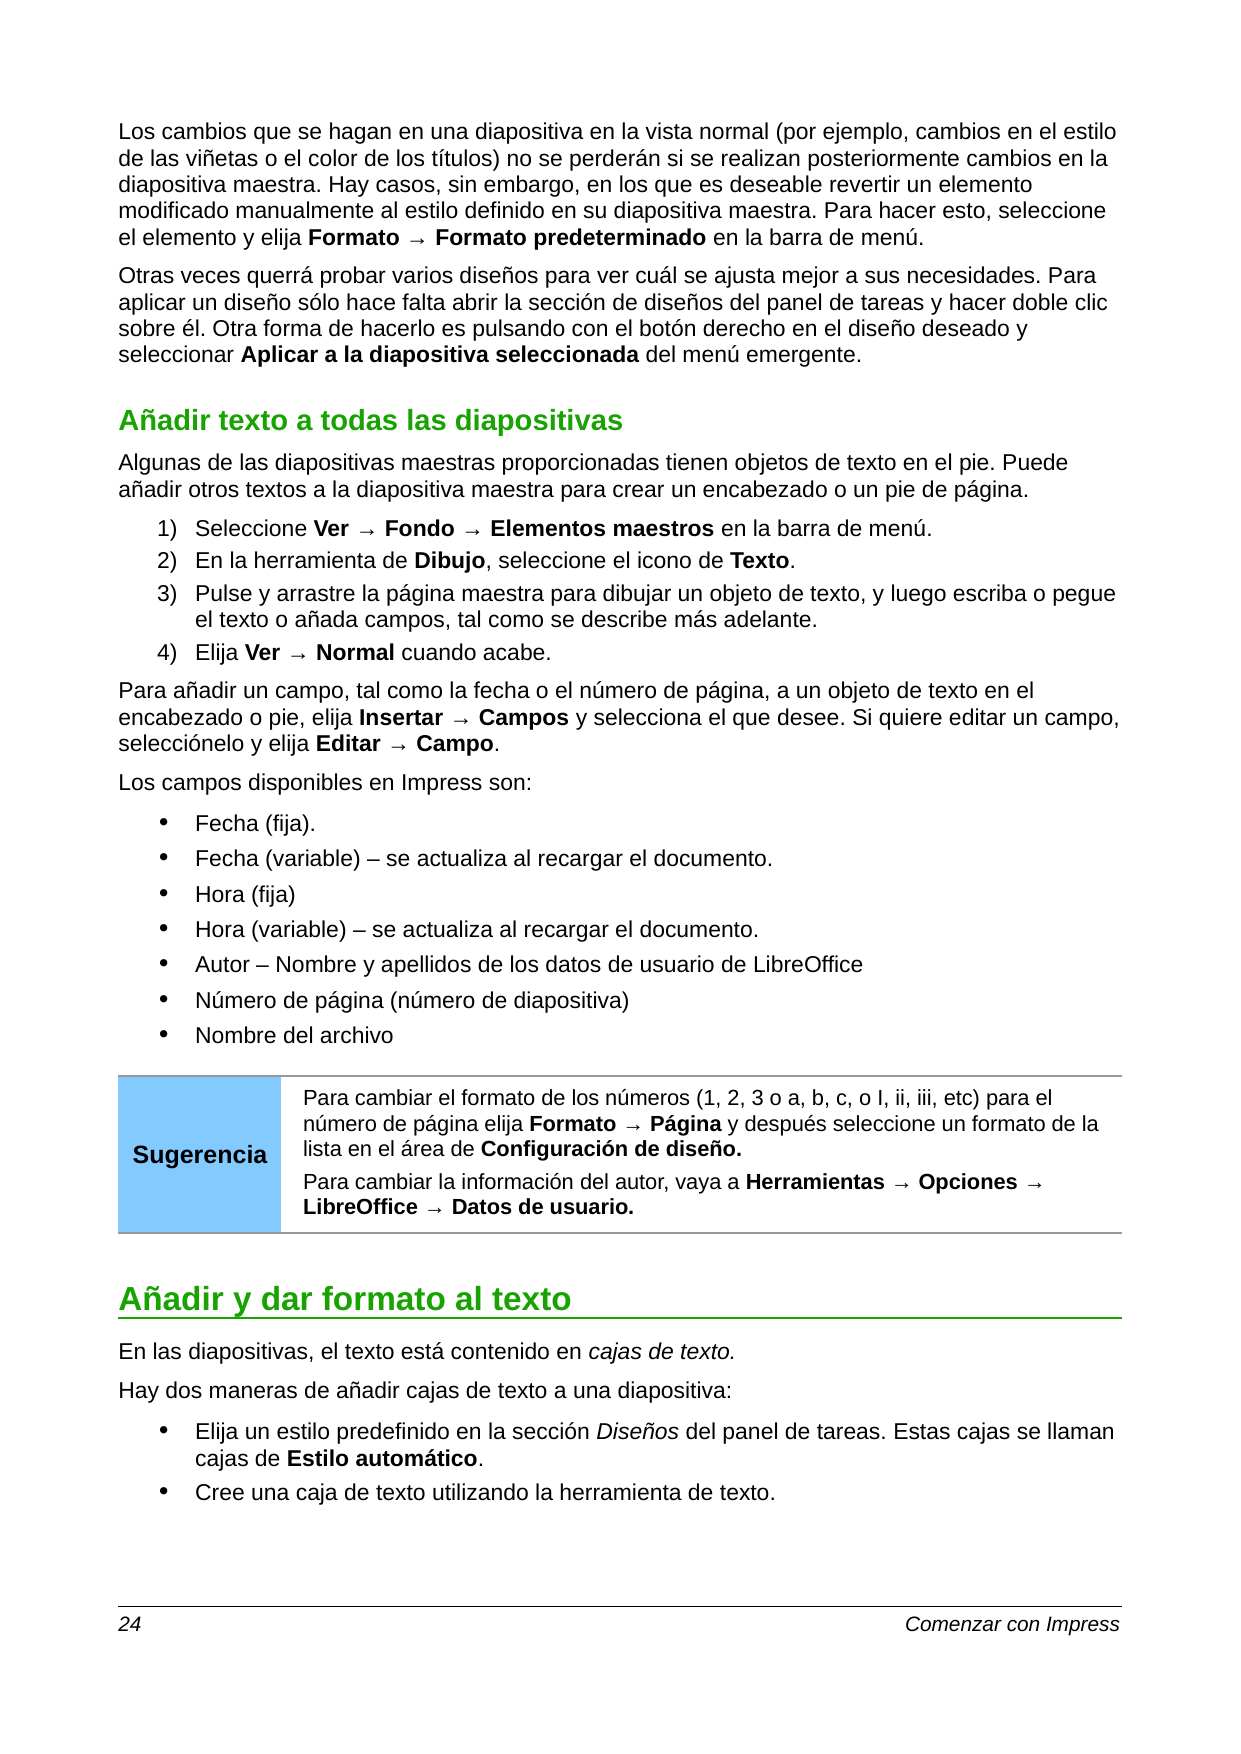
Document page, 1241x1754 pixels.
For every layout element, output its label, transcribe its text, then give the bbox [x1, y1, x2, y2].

list Número de página (número de diapositiva) [156, 985, 1122, 1014]
list Autor – Nombre y apellidos de los datos de usuario de LibreOffice [156, 949, 1122, 979]
list Elija Ver → Normal cuando acabe. [177, 639, 1122, 665]
list Seleccione Ver → Fondo → Elementos maestros en la barra de menú. [177, 514, 1122, 541]
list Fecha (fija). [156, 808, 1122, 837]
text Para añadir un campo, tal como la fecha o el número de página, a un objeto de texto en el encabezado o pie, elija Insertar → Campos y selecciona el que desee. Si quiere editar un campo, selecciónelo y elija Editar → Campo. [118, 677, 1122, 757]
list Elija un estilo predefinido en la sección Diseños del panel de tareas. Estas cajas se llaman cajas de Estilo automático. [156, 1416, 1122, 1471]
table_header Para cambiar el formato de los números (1, 2, 3 o a, b, c, o I, ii, iii, etc) para el número de página elija Formato → Página y después seleccione un formato de la lista en el área de Configuración de diseño. Para cambiar la información del autor, vaya a Herramientas → Opciones → LibreOffice → Datos de usuario. [281, 1077, 1122, 1232]
subtitle Añadir y dar formato al texto [118, 1279, 1122, 1317]
list Hora (fija) [156, 879, 1122, 908]
text Otras veces querrá probar varios diseños para ver cuál se ajusta mejor a sus necesidades. Para aplicar un diseño sólo hace falta abrir la sección de diseños del panel de tareas y hacer doble clic sobre él. Otra forma de hacerlo es pulsando con el botón derecho en el diseño deseado y seleccionar Aplicar a la diapositiva seleccionada del menú emergente. [118, 262, 1122, 368]
list Cree una caja de texto utilizando la herramienta de texto. [156, 1478, 1122, 1507]
subtitle Añadir texto a todas las diapositivas [118, 403, 1122, 437]
text Hay dos maneras de añadir cajas de texto a una diapositiva: [118, 1377, 1122, 1403]
text Los cambios que se hagan en una diapositiva en la vista normal (por ejemplo, cambios en el estilo de las viñetas o el color de los títulos) no se perderán si se realizan posteriormente cambios en la diapositiva maestra. Hay casos, sin embargo, en los que es deseable revertir un elemento modificado manualmente al estilo definido en su diapositiva maestra. Para hacer esto, seleccione el elemento y elija Formato → Formato predeterminado en la barra de menú. [118, 118, 1122, 250]
list Fecha (variable) – se actualiza al recargar el documento. [156, 843, 1122, 872]
list En la herramienta de Dibujo, seleccione el icono de Texto. [177, 547, 1122, 573]
list Pulse y arrastre la página maestra para dibujar un objeto de texto, y luego escriba o pegue el texto o añada campos, tal como se describe más adelante. [177, 580, 1122, 632]
text En las diapositivas, el texto está contenido en cajas de texto. [118, 1338, 1122, 1364]
text Los campos disponibles en Impress son: [118, 769, 1122, 795]
list Hora (variable) – se actualiza al recargar el documento. [156, 914, 1122, 943]
text Algunas de las diapositivas maestras proporcionadas tienen objetos de texto en el pie. Puede añadir otros textos a la diapositiva maestra para crear un encabezado o un pie de página. [118, 449, 1122, 502]
list Nombre del archivo [156, 1020, 1122, 1049]
table_header Sugerencia [118, 1077, 281, 1232]
